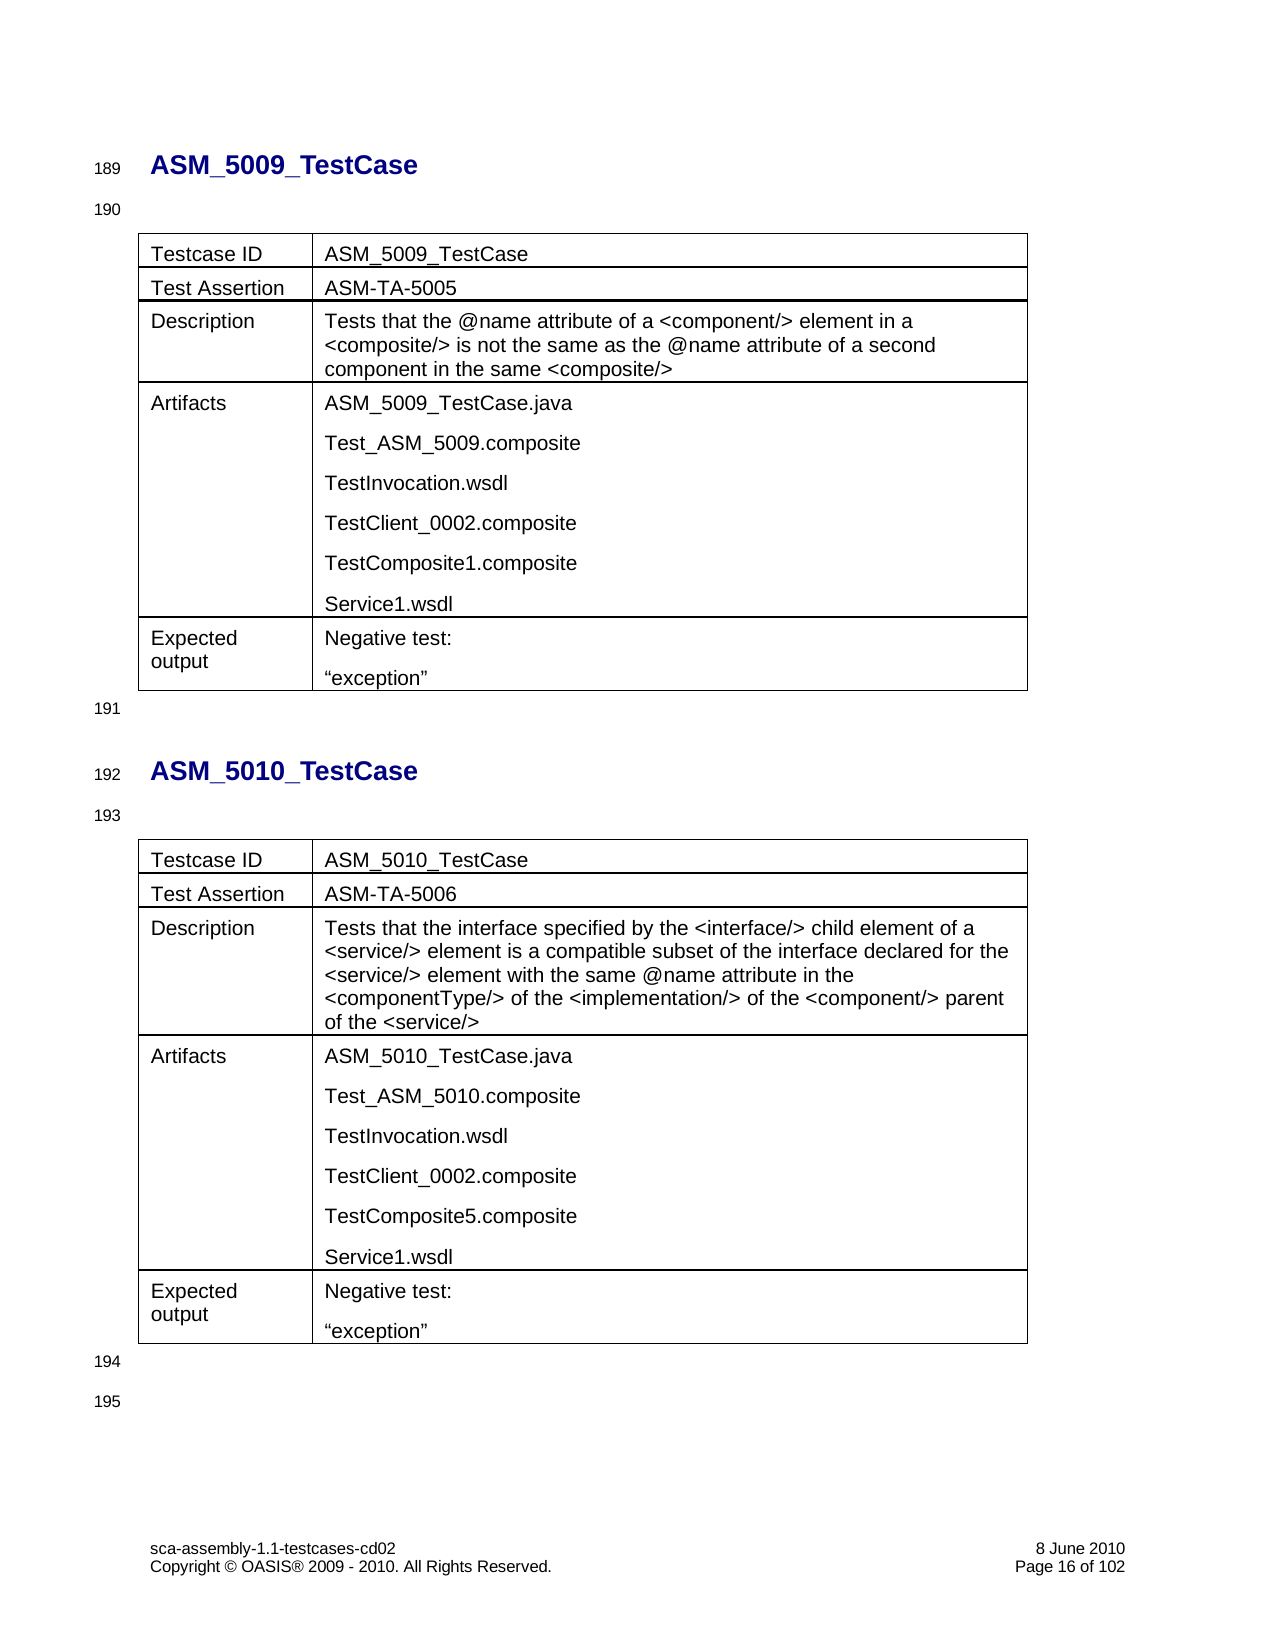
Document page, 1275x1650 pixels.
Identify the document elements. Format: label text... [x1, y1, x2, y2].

table_cell Artifacts [139, 1036, 312, 1269]
table_cell Negative test: “exception” [313, 618, 1027, 690]
subtitle ASM_5010_TestCase [150, 756, 1125, 786]
table_header ASM_5010_TestCase [313, 840, 1027, 872]
table_cell Tests that the @name attribute of a <component/> element in a <composite/> is not the same as the @name attribute of a second component in the same <composite/> [313, 302, 1027, 381]
table_header ASM_5009_TestCase [313, 234, 1027, 266]
table_cell ASM_5009_TestCase.java Test_ASM_5009.composite TestInvocation.wsdl TestClient_0002.composite TestComposite1.composite Service1.wsdl [313, 383, 1027, 616]
table_cell Expected output [139, 618, 312, 690]
table_cell Tests that the interface specified by the <interface/> child element of a <service/> element is a compatible subset of the interface declared for the <service/> element with the same @name attribute in the <componentType/> of the <implementation/> of the <component/> parent of the <service/> [313, 908, 1027, 1034]
table_cell ASM-TA-5005 [313, 268, 1027, 299]
table_cell Artifacts [139, 383, 312, 616]
table_cell Expected output [139, 1271, 312, 1343]
table_cell ASM-TA-5006 [313, 874, 1027, 906]
table_cell Negative test: “exception” [313, 1271, 1027, 1343]
table_cell Description [139, 302, 312, 381]
table_cell Test Assertion [139, 874, 312, 906]
table_header Testcase ID [139, 840, 312, 872]
subtitle ASM_5009_TestCase [150, 150, 1125, 180]
table_cell Description [139, 908, 312, 1034]
table_cell ASM_5010_TestCase.java Test_ASM_5010.composite TestInvocation.wsdl TestClient_0002.composite TestComposite5.composite Service1.wsdl [313, 1036, 1027, 1269]
table_cell Test Assertion [139, 268, 312, 299]
table_header Testcase ID [139, 234, 312, 266]
